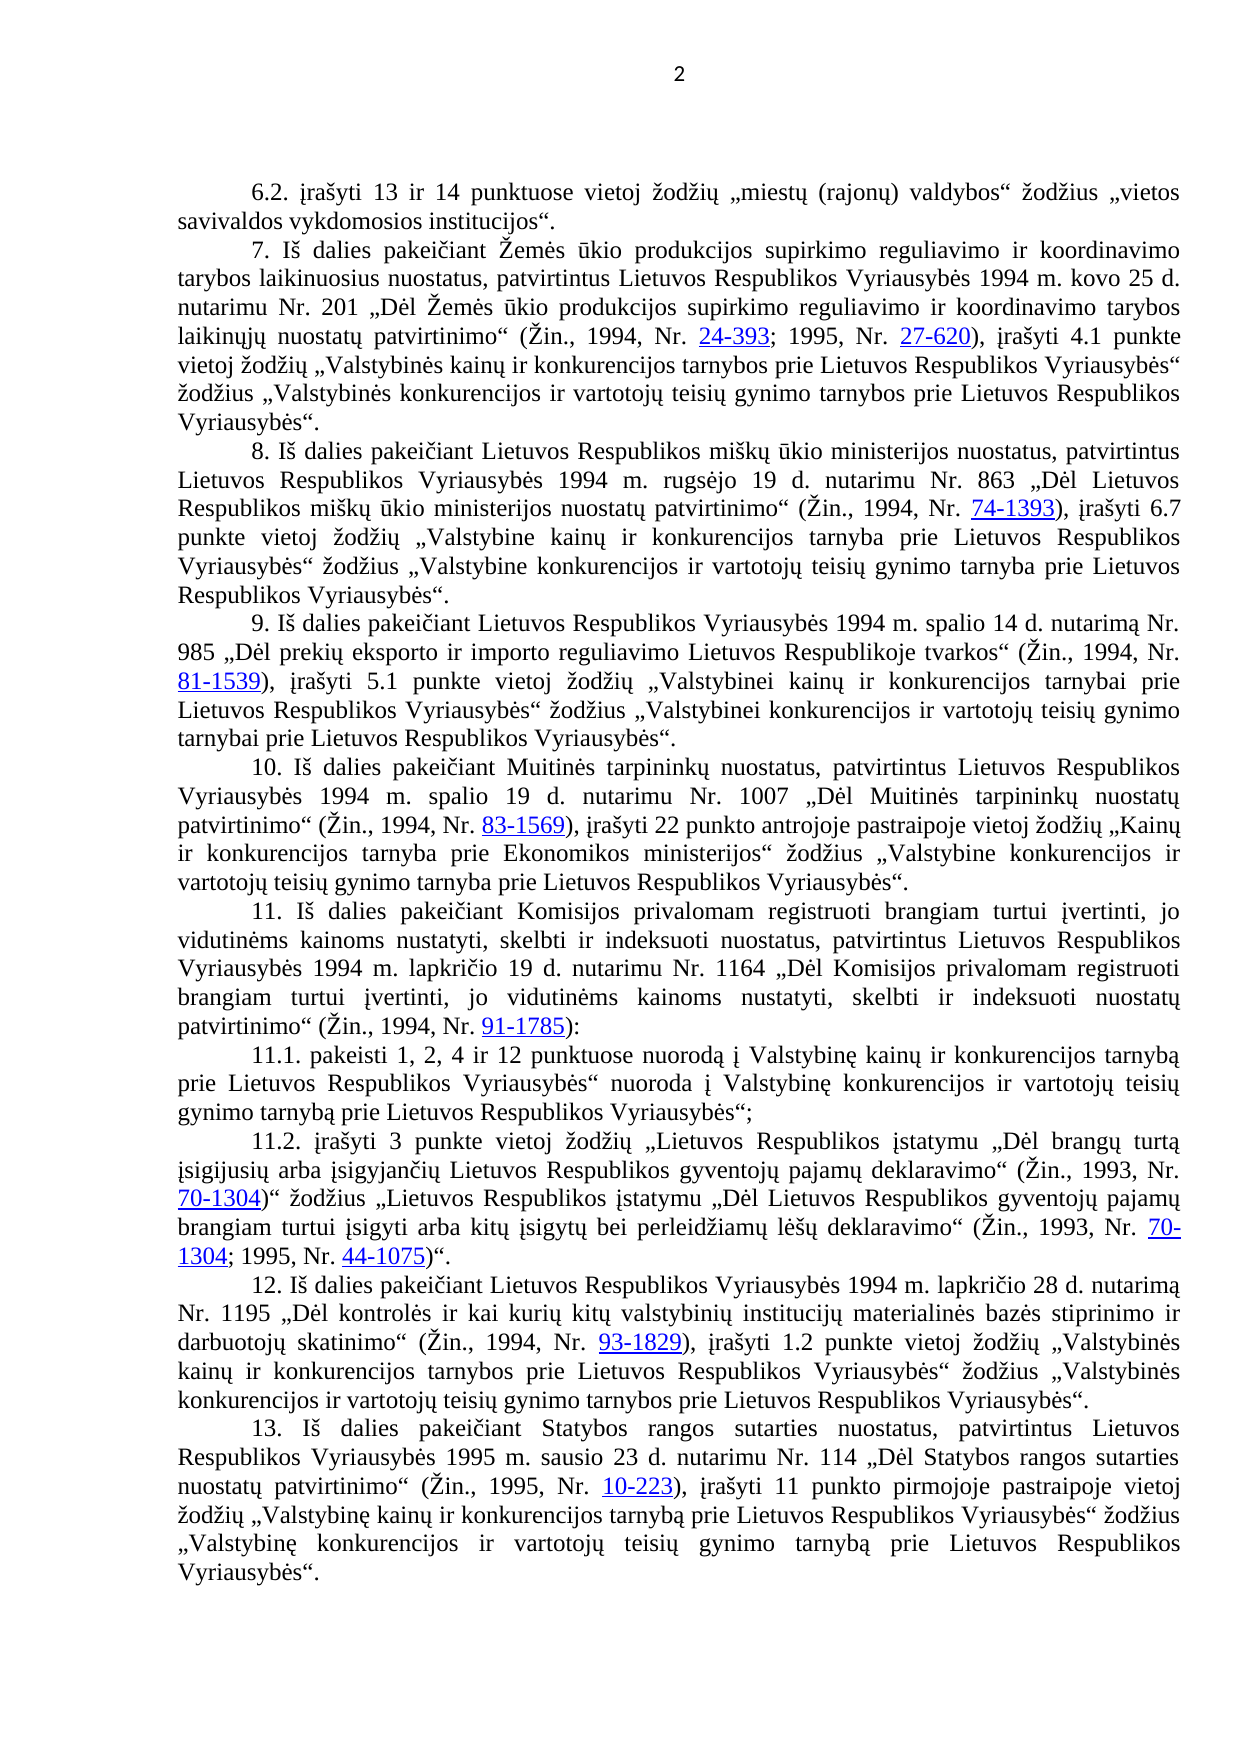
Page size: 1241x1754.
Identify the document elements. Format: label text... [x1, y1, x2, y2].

text 10. Iš dalies pakeičiant Muitinės tarpininkų nuostatus, patvirtintus Lietuvos Respublikos Vyriausybės 1994 m. spalio 19 d. nutarimu Nr. 1007 „Dėl Muitinės tarpininkų nuostatų patvirtinimo“ (Žin., 1994, Nr. 83-1569), įrašyti 22 punkto antrojoje pastraipoje vietoj žodžių „Kainų ir konkurencijos tarnyba prie Ekonomikos ministerijos“ žodžius „Valstybine konkurencijos ir vartotojų teisių gynimo tarnyba prie Lietuvos Respublikos Vyriausybės“. [177, 752, 1181, 896]
text 7. Iš dalies pakeičiant Žemės ūkio produkcijos supirkimo reguliavimo ir koordinavimo tarybos laikinuosius nuostatus, patvirtintus Lietuvos Respublikos Vyriausybės 1994 m. kovo 25 d. nutarimu Nr. 201 „Dėl Žemės ūkio produkcijos supirkimo reguliavimo ir koordinavimo tarybos laikinųjų nuostatų patvirtinimo“ (Žin., 1994, Nr. 24-393; 1995, Nr. 27-620), įrašyti 4.1 punkte vietoj žodžių „Valstybinės kainų ir konkurencijos tarnybos prie Lietuvos Respublikos Vyriausybės“ žodžius „Valstybinės konkurencijos ir vartotojų teisių gynimo tarnybos prie Lietuvos Respublikos Vyriausybės“. [177, 235, 1181, 436]
text 6.2. įrašyti 13 ir 14 punktuose vietoj žodžių „miestų (rajonų) valdybos“ žodžius „vietos savivaldos vykdomosios institucijos“. [177, 177, 1181, 235]
text 13. Iš dalies pakeičiant Statybos rangos sutarties nuostatus, patvirtintus Lietuvos Respublikos Vyriausybės 1995 m. sausio 23 d. nutarimu Nr. 114 „Dėl Statybos rangos sutarties nuostatų patvirtinimo“ (Žin., 1995, Nr. 10-223), įrašyti 11 punkto pirmojoje pastraipoje vietoj žodžių „Valstybinę kainų ir konkurencijos tarnybą prie Lietuvos Respublikos Vyriausybės“ žodžius „Valstybinę konkurencijos ir vartotojų teisių gynimo tarnybą prie Lietuvos Respublikos Vyriausybės“. [177, 1413, 1181, 1586]
text 9. Iš dalies pakeičiant Lietuvos Respublikos Vyriausybės 1994 m. spalio 14 d. nutarimą Nr. 985 „Dėl prekių eksporto ir importo reguliavimo Lietuvos Respublikoje tvarkos“ (Žin., 1994, Nr. 81-1539), įrašyti 5.1 punkte vietoj žodžių „Valstybinei kainų ir konkurencijos tarnybai prie Lietuvos Respublikos Vyriausybės“ žodžius „Valstybinei konkurencijos ir vartotojų teisių gynimo tarnybai prie Lietuvos Respublikos Vyriausybės“. [177, 608, 1181, 752]
text 11. Iš dalies pakeičiant Komisijos privalomam registruoti brangiam turtui įvertinti, jo vidutinėms kainoms nustatyti, skelbti ir indeksuoti nuostatus, patvirtintus Lietuvos Respublikos Vyriausybės 1994 m. lapkričio 19 d. nutarimu Nr. 1164 „Dėl Komisijos privalomam registruoti brangiam turtui įvertinti, jo vidutinėms kainoms nustatyti, skelbti ir indeksuoti nuostatų patvirtinimo“ (Žin., 1994, Nr. 91-1785): [177, 896, 1181, 1040]
text 11.2. įrašyti 3 punkte vietoj žodžių „Lietuvos Respublikos įstatymu „Dėl brangų turtą įsigijusių arba įsigyjančių Lietuvos Respublikos gyventojų pajamų deklaravimo“ (Žin., 1993, Nr. 70-1304)“ žodžius „Lietuvos Respublikos įstatymu „Dėl Lietuvos Respublikos gyventojų pajamų brangiam turtui įsigyti arba kitų įsigytų bei perleidžiamų lėšų deklaravimo“ (Žin., 1993, Nr. 70-1304; 1995, Nr. 44-1075)“. [177, 1126, 1181, 1270]
text 8. Iš dalies pakeičiant Lietuvos Respublikos miškų ūkio ministerijos nuostatus, patvirtintus Lietuvos Respublikos Vyriausybės 1994 m. rugsėjo 19 d. nutarimu Nr. 863 „Dėl Lietuvos Respublikos miškų ūkio ministerijos nuostatų patvirtinimo“ (Žin., 1994, Nr. 74-1393), įrašyti 6.7 punkte vietoj žodžių „Valstybine kainų ir konkurencijos tarnyba prie Lietuvos Respublikos Vyriausybės“ žodžius „Valstybine konkurencijos ir vartotojų teisių gynimo tarnyba prie Lietuvos Respublikos Vyriausybės“. [177, 436, 1181, 608]
text 12. Iš dalies pakeičiant Lietuvos Respublikos Vyriausybės 1994 m. lapkričio 28 d. nutarimą Nr. 1195 „Dėl kontrolės ir kai kurių kitų valstybinių institucijų materialinės bazės stiprinimo ir darbuotojų skatinimo“ (Žin., 1994, Nr. 93-1829), įrašyti 1.2 punkte vietoj žodžių „Valstybinės kainų ir konkurencijos tarnybos prie Lietuvos Respublikos Vyriausybės“ žodžius „Valstybinės konkurencijos ir vartotojų teisių gynimo tarnybos prie Lietuvos Respublikos Vyriausybės“. [177, 1270, 1181, 1413]
text 11.1. pakeisti 1, 2, 4 ir 12 punktuose nuorodą į Valstybinę kainų ir konkurencijos tarnybą prie Lietuvos Respublikos Vyriausybės“ nuoroda į Valstybinę konkurencijos ir vartotojų teisių gynimo tarnybą prie Lietuvos Respublikos Vyriausybės“; [177, 1040, 1181, 1126]
